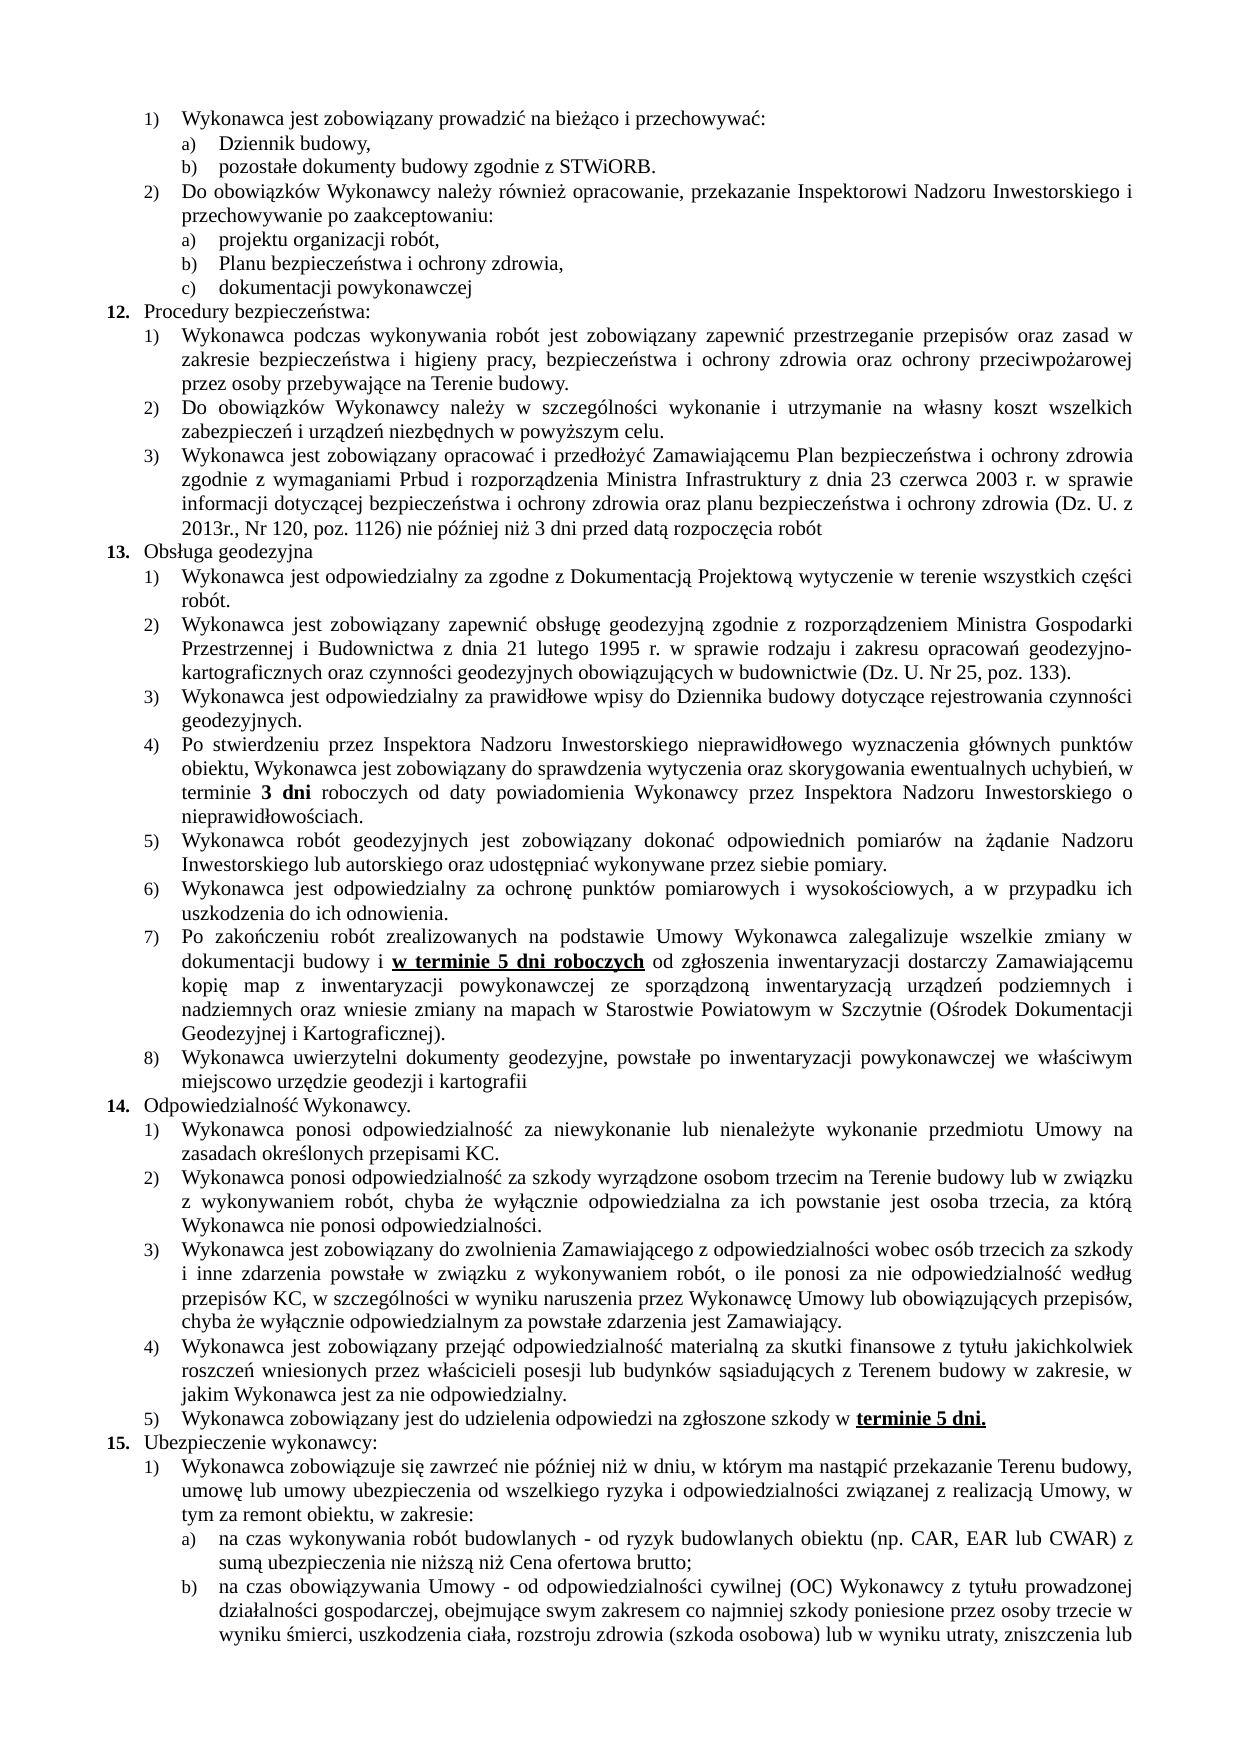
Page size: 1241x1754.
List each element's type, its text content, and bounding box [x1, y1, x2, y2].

list dokumentacji powykonawczej [181, 275, 1134, 299]
list Dziennik budowy, [181, 130, 1134, 154]
list Do obowiązków Wykonawcy należy w szczególności wykonanie i utrzymanie na własny koszt wszelkich zabezpieczeń i urządzeń niezbędnych w powyższym celu. [143, 395, 1134, 443]
list Wykonawca jest odpowiedzialny za ochronę punktów pomiarowych i wysokościowych, a w przypadku ich uszkodzenia do ich odnowienia. [143, 876, 1134, 924]
list Wykonawca jest zobowiązany zapewnić obsługę geodezyjną zgodnie z rozporządzeniem Ministra Gospodarki Przestrzennej i Budownictwa z dnia 21 lutego 1995 r. w sprawie rodzaju i zakresu opracowań geodezyjno-kartograficznych oraz czynności geodezyjnych obowiązujących w budownictwie (Dz. U. Nr 25, poz. 133). [143, 612, 1134, 684]
list Po zakończeniu robót zrealizowanych na podstawie Umowy Wykonawca zalegalizuje wszelkie zmiany w dokumentacji budowy i w terminie 5 dni roboczych od zgłoszenia inwentaryzacji dostarczy Zamawiającemu kopię map z inwentaryzacji powykonawczej ze sporządzoną inwentaryzacją urządzeń podziemnych i nadziemnych oraz wniesie zmiany na mapach w Starostwie Powiatowym w Szczytnie (Ośrodek Dokumentacji Geodezyjnej i Kartograficznej). [143, 924, 1134, 1045]
list Wykonawca zobowiązuje się zawrzeć nie później niż w dniu, w którym ma nastąpić przekazanie Terenu budowy, umowę lub umowy ubezpieczenia od wszelkiego ryzyka i odpowiedzialności związanej z realizacją Umowy, w tym za remont obiektu, w zakresie: [143, 1454, 1134, 1526]
list Po stwierdzeniu przez Inspektora Nadzoru Inwestorskiego nieprawidłowego wyznaczenia głównych punktów obiektu, Wykonawca jest zobowiązany do sprawdzenia wytyczenia oraz skorygowania ewentualnych uchybień, w terminie 3 dni roboczych od daty powiadomienia Wykonawcy przez Inspektora Nadzoru Inwestorskiego o nieprawidłowościach. [143, 732, 1134, 828]
list Wykonawca jest odpowiedzialny za zgodne z Dokumentacją Projektową wytyczenie w terenie wszystkich części robót. [143, 563, 1134, 612]
list na czas obowiązywania Umowy - od odpowiedzialności cywilnej (OC) Wykonawcy z tytułu prowadzonej działalności gospodarczej, obejmujące swym zakresem co najmniej szkody poniesione przez osoby trzecie w wyniku śmierci, uszkodzenia ciała, rozstroju zdrowia (szkoda osobowa) lub w wyniku utraty, zniszczenia lub [181, 1574, 1134, 1646]
list Obsługa geodezyjna [106, 539, 1134, 563]
list Wykonawca robót geodezyjnych jest zobowiązany dokonać odpowiednich pomiarów na żądanie Nadzoru Inwestorskiego lub autorskiego oraz udostępniać wykonywane przez siebie pomiary. [143, 828, 1134, 876]
list Wykonawca jest odpowiedzialny za prawidłowe wpisy do Dziennika budowy dotyczące rejestrowania czynności geodezyjnych. [143, 684, 1134, 732]
list Do obowiązków Wykonawcy należy również opracowanie, przekazanie Inspektorowi Nadzoru Inwestorskiego i przechowywanie po zaakceptowaniu: [143, 178, 1134, 227]
list Wykonawca jest zobowiązany przejąć odpowiedzialność materialną za skutki finansowe z tytułu jakichkolwiek roszczeń wniesionych przez właścicieli posesji lub budynków sąsiadujących z Terenem budowy w zakresie, w jakim Wykonawca jest za nie odpowiedzialny. [143, 1333, 1134, 1406]
list Ubezpieczenie wykonawcy: [106, 1430, 1134, 1454]
list Wykonawca ponosi odpowiedzialność za szkody wyrządzone osobom trzecim na Terenie budowy lub w związku z wykonywaniem robót, chyba że wyłącznie odpowiedzialna za ich powstanie jest osoba trzecia, za którą Wykonawca nie ponosi odpowiedzialności. [143, 1165, 1134, 1237]
list Planu bezpieczeństwa i ochrony zdrowia, [181, 251, 1134, 275]
list Wykonawca uwierzytelni dokumenty geodezyjne, powstałe po inwentaryzacji powykonawczej we właściwym miejscowo urzędzie geodezji i kartografii [143, 1045, 1134, 1093]
list pozostałe dokumenty budowy zgodnie z STWiORB. [181, 154, 1134, 178]
list Wykonawca jest zobowiązany opracować i przedłożyć Zamawiającemu Plan bezpieczeństwa i ochrony zdrowia zgodnie z wymaganiami Prbud i rozporządzenia Ministra Infrastruktury z dnia 23 czerwca 2003 r. w sprawie informacji dotyczącej bezpieczeństwa i ochrony zdrowia oraz planu bezpieczeństwa i ochrony zdrowia (Dz. U. z 2013r., Nr 120, poz. 1126) nie później niż 3 dni przed datą rozpoczęcia robót [143, 443, 1134, 539]
list Wykonawca ponosi odpowiedzialność za niewykonanie lub nienależyte wykonanie przedmiotu Umowy na zasadach określonych przepisami KC. [143, 1117, 1134, 1165]
list Wykonawca podczas wykonywania robót jest zobowiązany zapewnić przestrzeganie przepisów oraz zasad w zakresie bezpieczeństwa i higieny pracy, bezpieczeństwa i ochrony zdrowia oraz ochrony przeciwpożarowej przez osoby przebywające na Terenie budowy. [143, 323, 1134, 395]
list na czas wykonywania robót budowlanych - od ryzyk budowlanych obiektu (np. CAR, EAR lub CWAR) z sumą ubezpieczenia nie niższą niż Cena ofertowa brutto; [181, 1526, 1134, 1574]
list projektu organizacji robót, [181, 227, 1134, 251]
list Wykonawca jest zobowiązany do zwolnienia Zamawiającego z odpowiedzialności wobec osób trzecich za szkody i inne zdarzenia powstałe w związku z wykonywaniem robót, o ile ponosi za nie odpowiedzialność według przepisów KC, w szczególności w wyniku naruszenia przez Wykonawcę Umowy lub obowiązujących przepisów, chyba że wyłącznie odpowiedzialnym za powstałe zdarzenia jest Zamawiający. [143, 1237, 1134, 1333]
list Wykonawca jest zobowiązany prowadzić na bieżąco i przechowywać: [143, 106, 1134, 130]
list Wykonawca zobowiązany jest do udzielenia odpowiedzi na zgłoszone szkody w terminie 5 dni. [143, 1406, 1134, 1430]
list Odpowiedzialność Wykonawcy. [106, 1093, 1134, 1117]
list Procedury bezpieczeństwa: [106, 299, 1134, 323]
